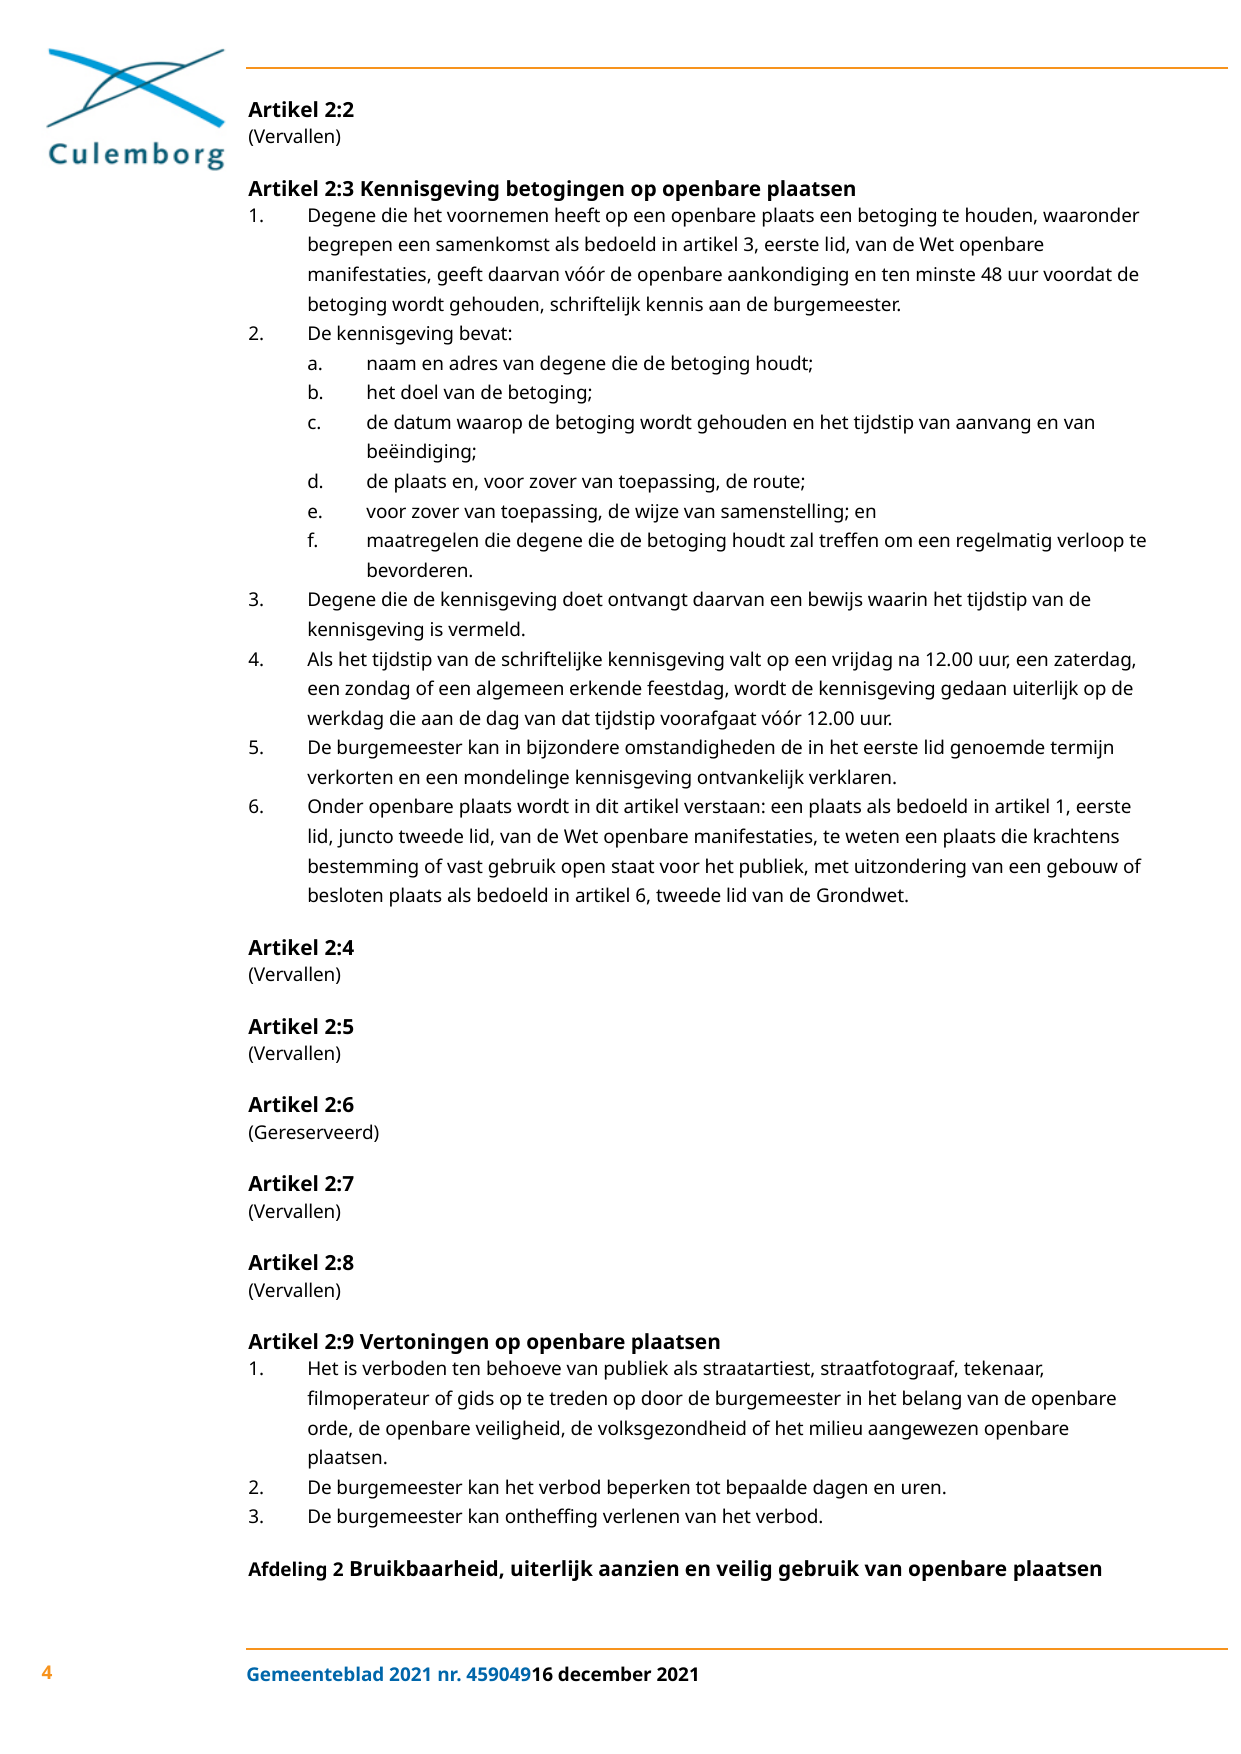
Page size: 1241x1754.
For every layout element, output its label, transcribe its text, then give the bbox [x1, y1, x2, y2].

text Artikel 2:3 Kennisgeving betogingen op openbare plaatsen [248, 174, 1152, 202]
text Artikel 2:2 [248, 95, 1152, 123]
text (Gereserveerd) [248, 1119, 1152, 1145]
list naam en adres van degene die de betoging houdt; [307, 350, 1152, 376]
picture [41, 47, 231, 172]
text (Vervallen) [248, 1040, 1152, 1066]
text Afdeling 2 Bruikbaarheid, uiterlijk aanzien en veilig gebruik van openbare plaatsen [248, 1554, 1152, 1582]
list Onder openbare plaats wordt in dit artikel verstaan: een plaats als bedoeld in artikel 1, eerste lid, juncto tweede lid, van de Wet openbare manifestaties, te weten een plaats die krachtens bestemming of vast gebruik open staat voor het publiek, met uitzondering van een gebouw of besloten plaats als bedoeld in artikel 6, tweede lid van de Grondwet. [248, 794, 1152, 908]
text Artikel 2:9 Vertoningen op openbare plaatsen [248, 1327, 1152, 1356]
list Het is verboden ten behoeve van publiek als straatartiest, straatfotograaf, tekenaar, filmoperateur of gids op te treden op door de burgemeester in het belang van de openbare orde, de openbare veiligheid, de volksgezondheid of het milieu aangewezen openbare plaatsen. [248, 1356, 1152, 1470]
list De kennisgeving bevat: [248, 320, 1152, 346]
text (Vervallen) [248, 123, 1152, 149]
list Degene die het voornemen heeft op een openbare plaats een betoging te houden, waaronder begrepen een samenkomst als bedoeld in artikel 3, eerste lid, van de Wet openbare manifestaties, geeft daarvan vóór de openbare aankondiging en ten minste 48 uur voordat de betoging wordt gehouden, schriftelijk kennis aan de burgemeester. [248, 202, 1152, 317]
list De burgemeester kan het verbod beperken tot bepaalde dagen en uren. [248, 1474, 1152, 1500]
list het doel van de betoging; [307, 379, 1152, 405]
list De burgemeester kan in bijzondere omstandigheden de in het eerste lid genoemde termijn verkorten en een mondelinge kennisgeving ontvankelijk verklaren. [248, 734, 1152, 790]
text Artikel 2:6 [248, 1091, 1152, 1119]
list Als het tijdstip van de schriftelijke kennisgeving valt op een vrijdag na 12.00 uur, een zaterdag, een zondag of een algemeen erkende feestdag, wordt de kennisgeving gedaan uiterlijk op de werkdag die aan de dag van dat tijdstip voorafgaat vóór 12.00 uur. [248, 646, 1152, 731]
text Artikel 2:8 [248, 1248, 1152, 1277]
list voor zover van toepassing, de wijze van samenstelling; en [307, 498, 1152, 524]
text (Vervallen) [248, 961, 1152, 987]
text Artikel 2:4 [248, 933, 1152, 961]
text (Vervallen) [248, 1277, 1152, 1302]
text (Vervallen) [248, 1198, 1152, 1224]
text Artikel 2:7 [248, 1169, 1152, 1198]
list maatregelen die degene die de betoging houdt zal treffen om een regelmatig verloop te bevorderen. [307, 527, 1152, 583]
text Artikel 2:5 [248, 1012, 1152, 1040]
list de datum waarop de betoging wordt gehouden en het tijdstip van aanvang en van beëindiging; [307, 409, 1152, 464]
list De burgemeester kan ontheffing verlenen van het verbod. [248, 1503, 1152, 1529]
list Degene die de kennisgeving doet ontvangt daarvan een bewijs waarin het tijdstip van de kennisgeving is vermeld. [248, 587, 1152, 642]
list de plaats en, voor zover van toepassing, de route; [307, 468, 1152, 494]
